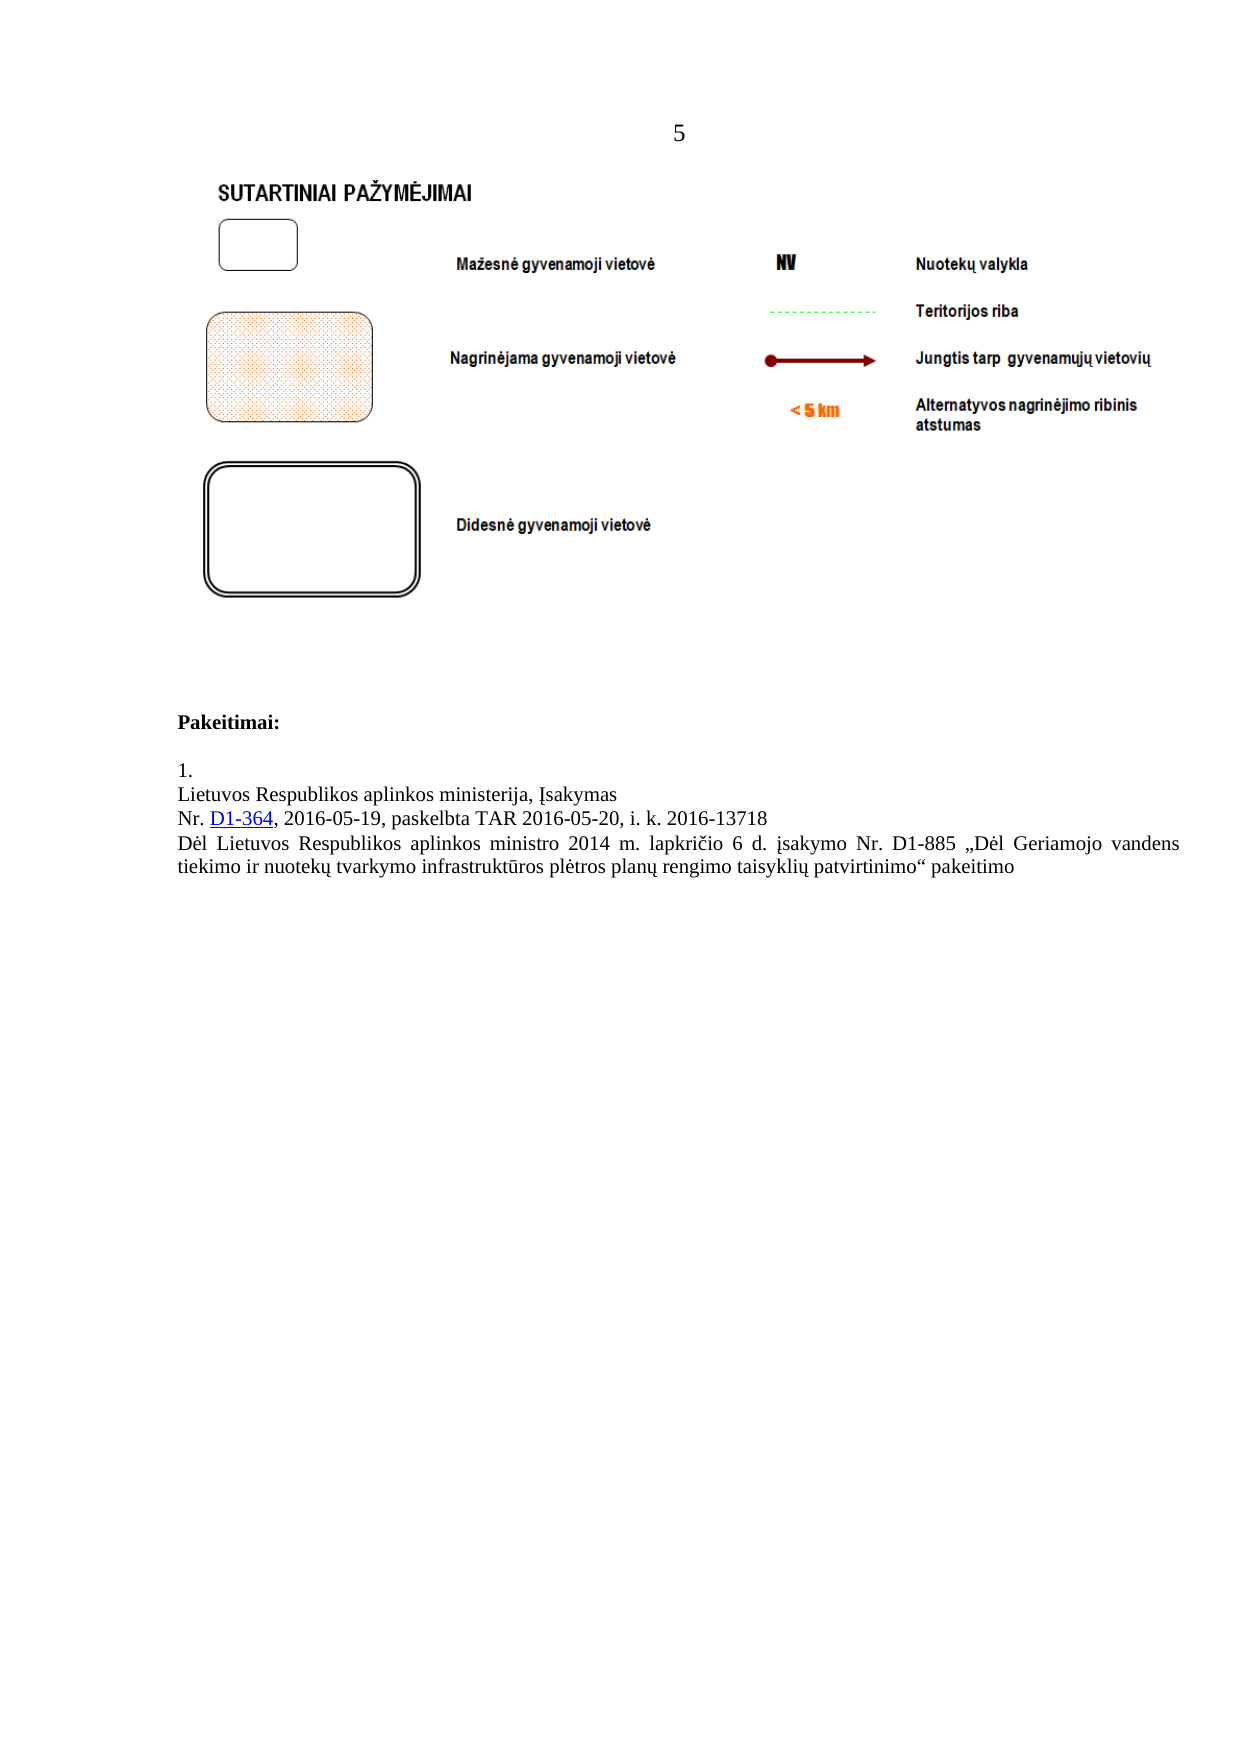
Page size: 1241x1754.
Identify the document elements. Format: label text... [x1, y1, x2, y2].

text Dėl Lietuvos Respublikos aplinkos ministro 2014 m. lapkričio 6 d. įsakymo Nr. D1-885 „Dėl Geriamojo vandens tiekimo ir nuotekų tvarkymo infrastruktūros plėtros planų rengimo taisyklių patvirtinimo“ pakeitimo [177, 830, 1181, 878]
text Lietuvos Respublikos aplinkos ministerija, Įsakymas [177, 782, 1181, 806]
text 1. [177, 758, 1181, 782]
text Pakeitimai: [177, 710, 1181, 734]
text Nr. D1-364, 2016-05-19, paskelbta TAR 2016-05-20, i. k. 2016-13718 [177, 806, 1181, 830]
